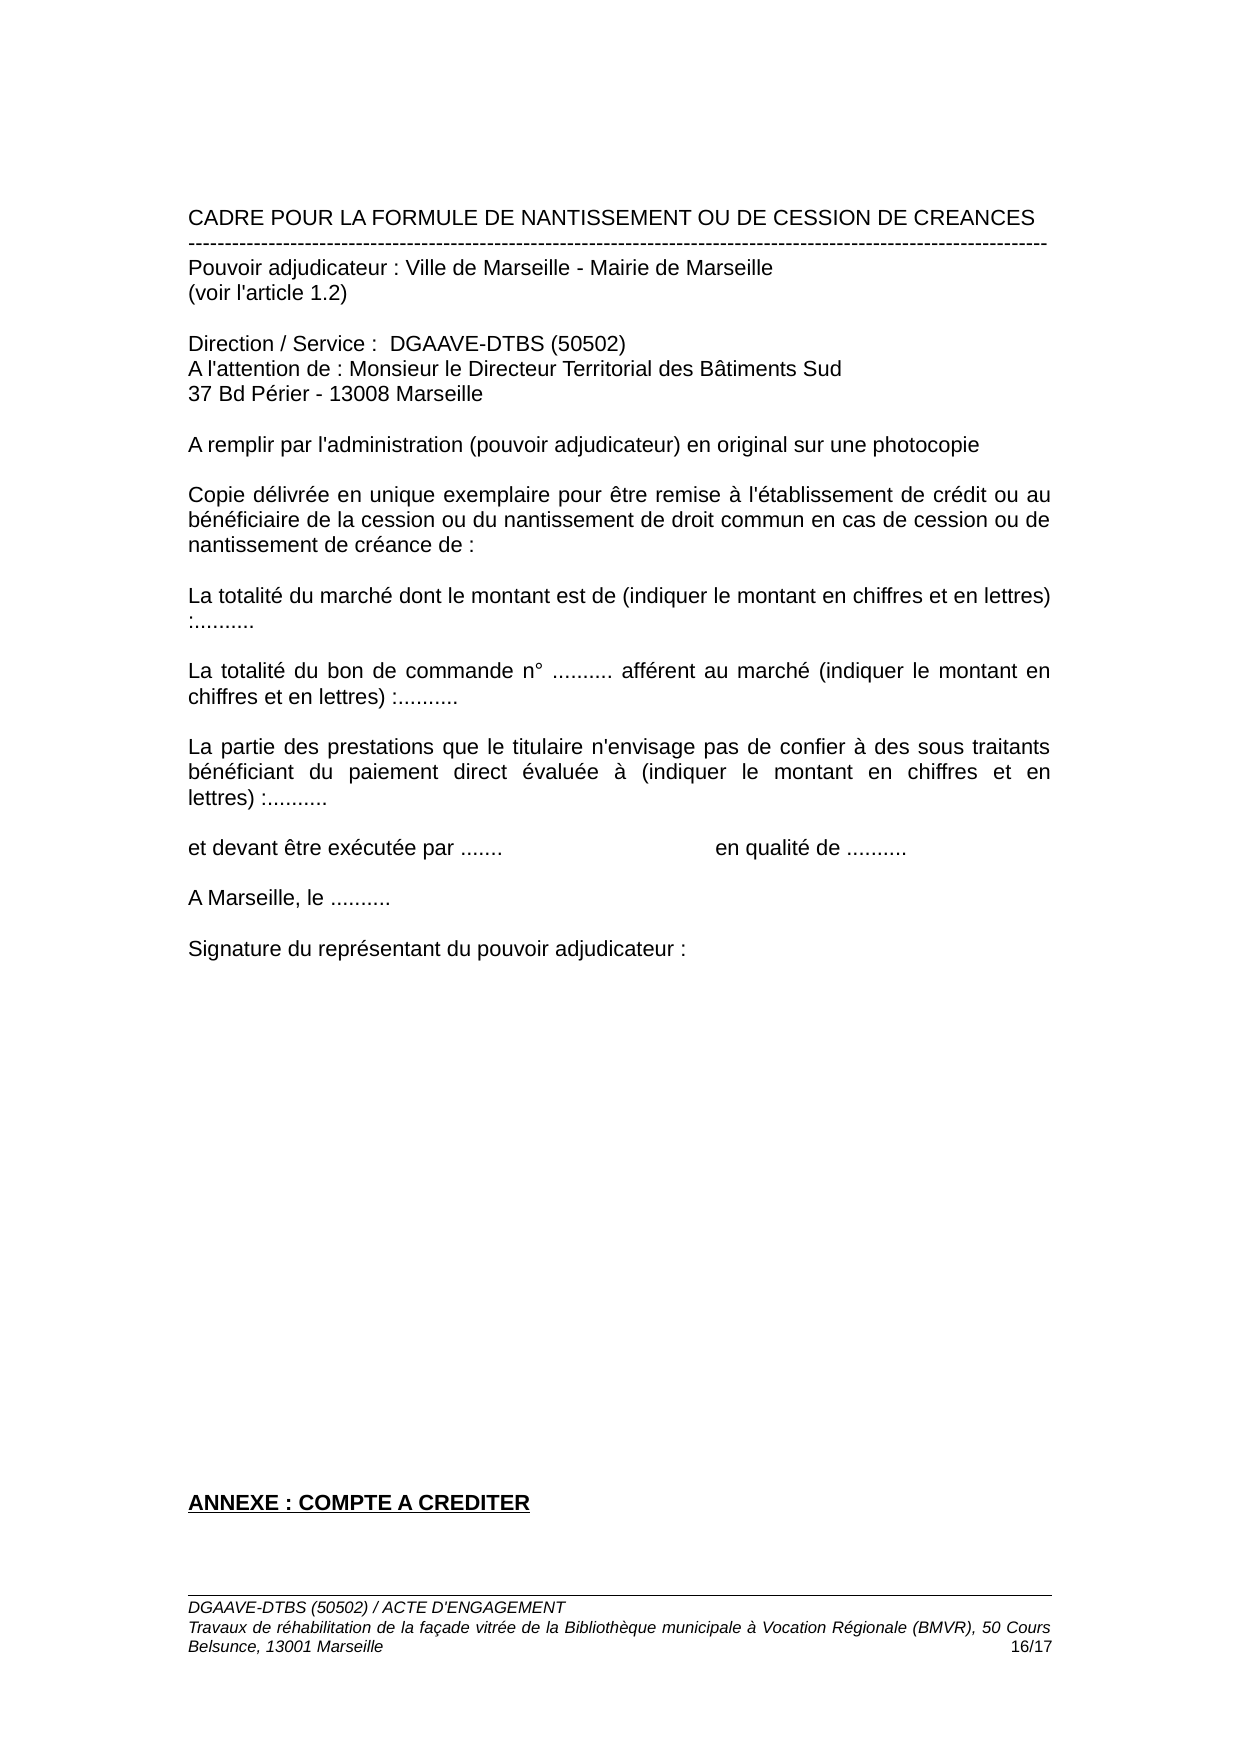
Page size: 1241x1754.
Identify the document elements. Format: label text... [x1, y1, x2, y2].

text A Marseille, le .......... [188, 885, 1052, 910]
text A l'attention de : Monsieur le Directeur Territorial des Bâtiments Sud [188, 356, 1052, 381]
text 37 Bd Périer - 13008 Marseille [188, 381, 1052, 406]
text (voir l'article 1.2) [188, 280, 1052, 305]
text ANNEXE : COMPTE A CREDITER [188, 1490, 1052, 1515]
text CADRE POUR LA FORMULE DE NANTISSEMENT OU DE CESSION DE CREANCES [188, 204, 1052, 230]
text La partie des prestations que le titulaire n'envisage pas de confier à des sous traitants bénéficiant du paiement direct évaluée à (indiquer le montant en chiffres et en lettres) :.......... [188, 734, 1052, 809]
text La totalité du bon de commande n° .......... afférent au marché (indiquer le montant en chiffres et en lettres) :.......... [188, 658, 1052, 709]
text A remplir par l'administration (pouvoir adjudicateur) en original sur une photocopie [188, 431, 1052, 457]
text La totalité du marché dont le montant est de (indiquer le montant en chiffres et en lettres) :.......... [188, 583, 1052, 633]
text Pouvoir adjudicateur : Ville de Marseille - Mairie de Marseille [188, 255, 1052, 280]
text et devant être exécutée par ....... en qualité de .......... [188, 835, 1052, 860]
text Direction / Service : DGAAVE-DTBS (50502) [188, 331, 1052, 356]
text Copie délivrée en unique exemplaire pour être remise à l'établissement de crédit ou au bénéficiaire de la cession ou du nantissement de droit commun en cas de cession ou de nantissement de créance de : [188, 482, 1052, 557]
text ---------------------------------------------------------------------------------------------------------------------- [188, 230, 1052, 255]
text Signature du représentant du pouvoir adjudicateur : [188, 936, 1052, 961]
